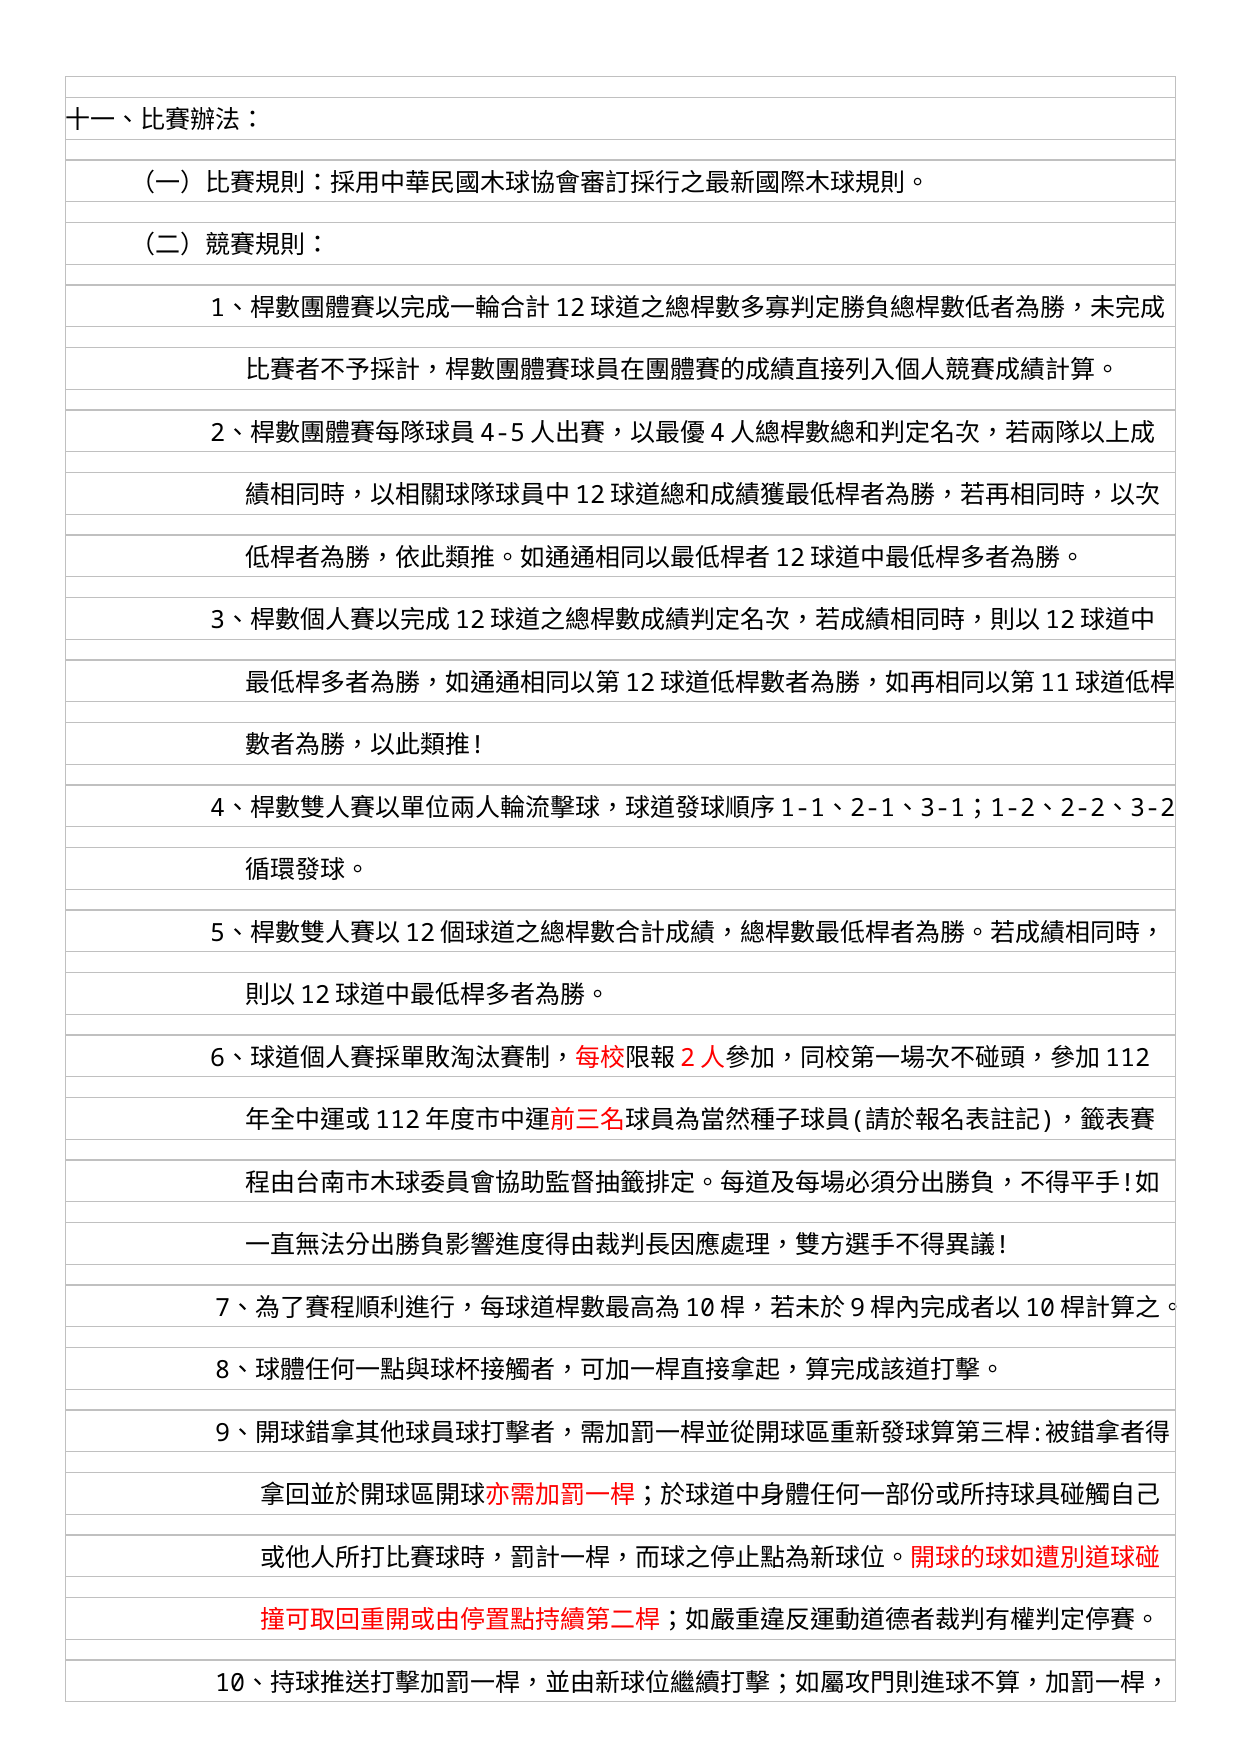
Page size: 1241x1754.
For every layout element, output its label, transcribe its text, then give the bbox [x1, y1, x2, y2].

text 比賽者不予採計，桿數團體賽球員在團體賽的成績直接列入個人競賽成績計算。 [210, 348, 1175, 389]
text [215, 1327, 1175, 1347]
text [210, 827, 1175, 847]
text [210, 765, 1175, 784]
text [210, 1202, 1175, 1222]
text [210, 577, 1175, 597]
text [210, 265, 1175, 284]
text [210, 390, 1175, 409]
text [210, 515, 1175, 534]
text [210, 702, 1175, 722]
text 5、桿數雙人賽以12個球道之總桿數合計成績，總桿數最低桿者為勝。若成績相同時， [210, 911, 1175, 951]
text 程由台南市木球委員會協助監督抽籤排定。每道及每場必須分出勝負，不得平手!如 [210, 1161, 1175, 1201]
text [130, 140, 1175, 159]
text [130, 202, 1175, 222]
text [66, 77, 1175, 97]
text [215, 1577, 1175, 1597]
text [215, 1390, 1175, 1409]
text 數者為勝，以此類推! [210, 723, 1175, 764]
text 績相同時，以相關球隊球員中12球道總和成績獲最低桿者為勝，若再相同時，以次 [210, 473, 1175, 514]
text [210, 1077, 1175, 1097]
text 9、開球錯拿其他球員球打擊者，需加罰一桿並從開球區重新發球算第三桿:被錯拿者得 [215, 1411, 1175, 1451]
text 撞可取回重開或由停置點持續第二桿；如嚴重違反運動道德者裁判有權判定停賽。 [215, 1598, 1175, 1639]
text [210, 890, 1175, 909]
text [210, 1140, 1175, 1159]
text 4、桿數雙人賽以單位兩人輪流擊球，球道發球順序1-1、2-1、3-1；1-2、2-2、3-2 [210, 786, 1175, 826]
text [215, 1640, 1175, 1659]
text （一）比賽規則：採用中華民國木球協會審訂採行之最新國際木球規則。 [130, 161, 1175, 201]
text [210, 640, 1175, 659]
text 1、桿數團體賽以完成一輪合計12球道之總桿數多寡判定勝負總桿數低者為勝，未完成 [210, 286, 1175, 326]
text [215, 1515, 1175, 1534]
text [210, 452, 1175, 472]
text 年全中運或112年度市中運前三名球員為當然種子球員(請於報名表註記)，籤表賽 [210, 1098, 1175, 1139]
text 拿回並於開球區開球亦需加罰一桿；於球道中身體任何一部份或所持球具碰觸自己 [215, 1473, 1175, 1514]
text 10、持球推送打擊加罰一桿，並由新球位繼續打擊；如屬攻門則進球不算，加罰一桿， [215, 1661, 1175, 1701]
text 6、球道個人賽採單敗淘汰賽制，每校限報2人參加，同校第一場次不碰頭，參加112 [210, 1036, 1175, 1076]
text [215, 1452, 1175, 1472]
text 十一、比賽辦法： [66, 98, 1175, 139]
text [210, 952, 1175, 972]
text 一直無法分出勝負影響進度得由裁判長因應處理，雙方選手不得異議! [210, 1223, 1175, 1264]
text 循環發球。 [210, 848, 1175, 889]
text 8、球體任何一點與球杯接觸者，可加一桿直接拿起，算完成該道打擊。 [215, 1348, 1175, 1389]
text （二）競賽規則： [130, 223, 1175, 264]
text [210, 327, 1175, 347]
text 7、為了賽程順利進行，每球道桿數最高為10桿，若未於9桿內完成者以10桿計算之。 [215, 1286, 1175, 1326]
text 3、桿數個人賽以完成12球道之總桿數成績判定名次，若成績相同時，則以12球道中 [210, 598, 1175, 639]
text 低桿者為勝，依此類推。如通通相同以最低桿者12球道中最低桿多者為勝。 [210, 536, 1175, 576]
text 7、為了賽程順利進行，每球道桿數最高為10桿，若未於9桿內完成者以10桿計算之。 [215, 1265, 1175, 1284]
text 則以12球道中最低桿多者為勝。 [210, 973, 1175, 1014]
text 或他人所打比賽球時，罰計一桿，而球之停止點為新球位。開球的球如遭別道球碰 [215, 1536, 1175, 1576]
text [210, 1015, 1175, 1034]
text 最低桿多者為勝，如通通相同以第12球道低桿數者為勝，如再相同以第11球道低桿 [210, 661, 1175, 701]
text 2、桿數團體賽每隊球員4-5人出賽，以最優4人總桿數總和判定名次，若兩隊以上成 [210, 411, 1175, 451]
